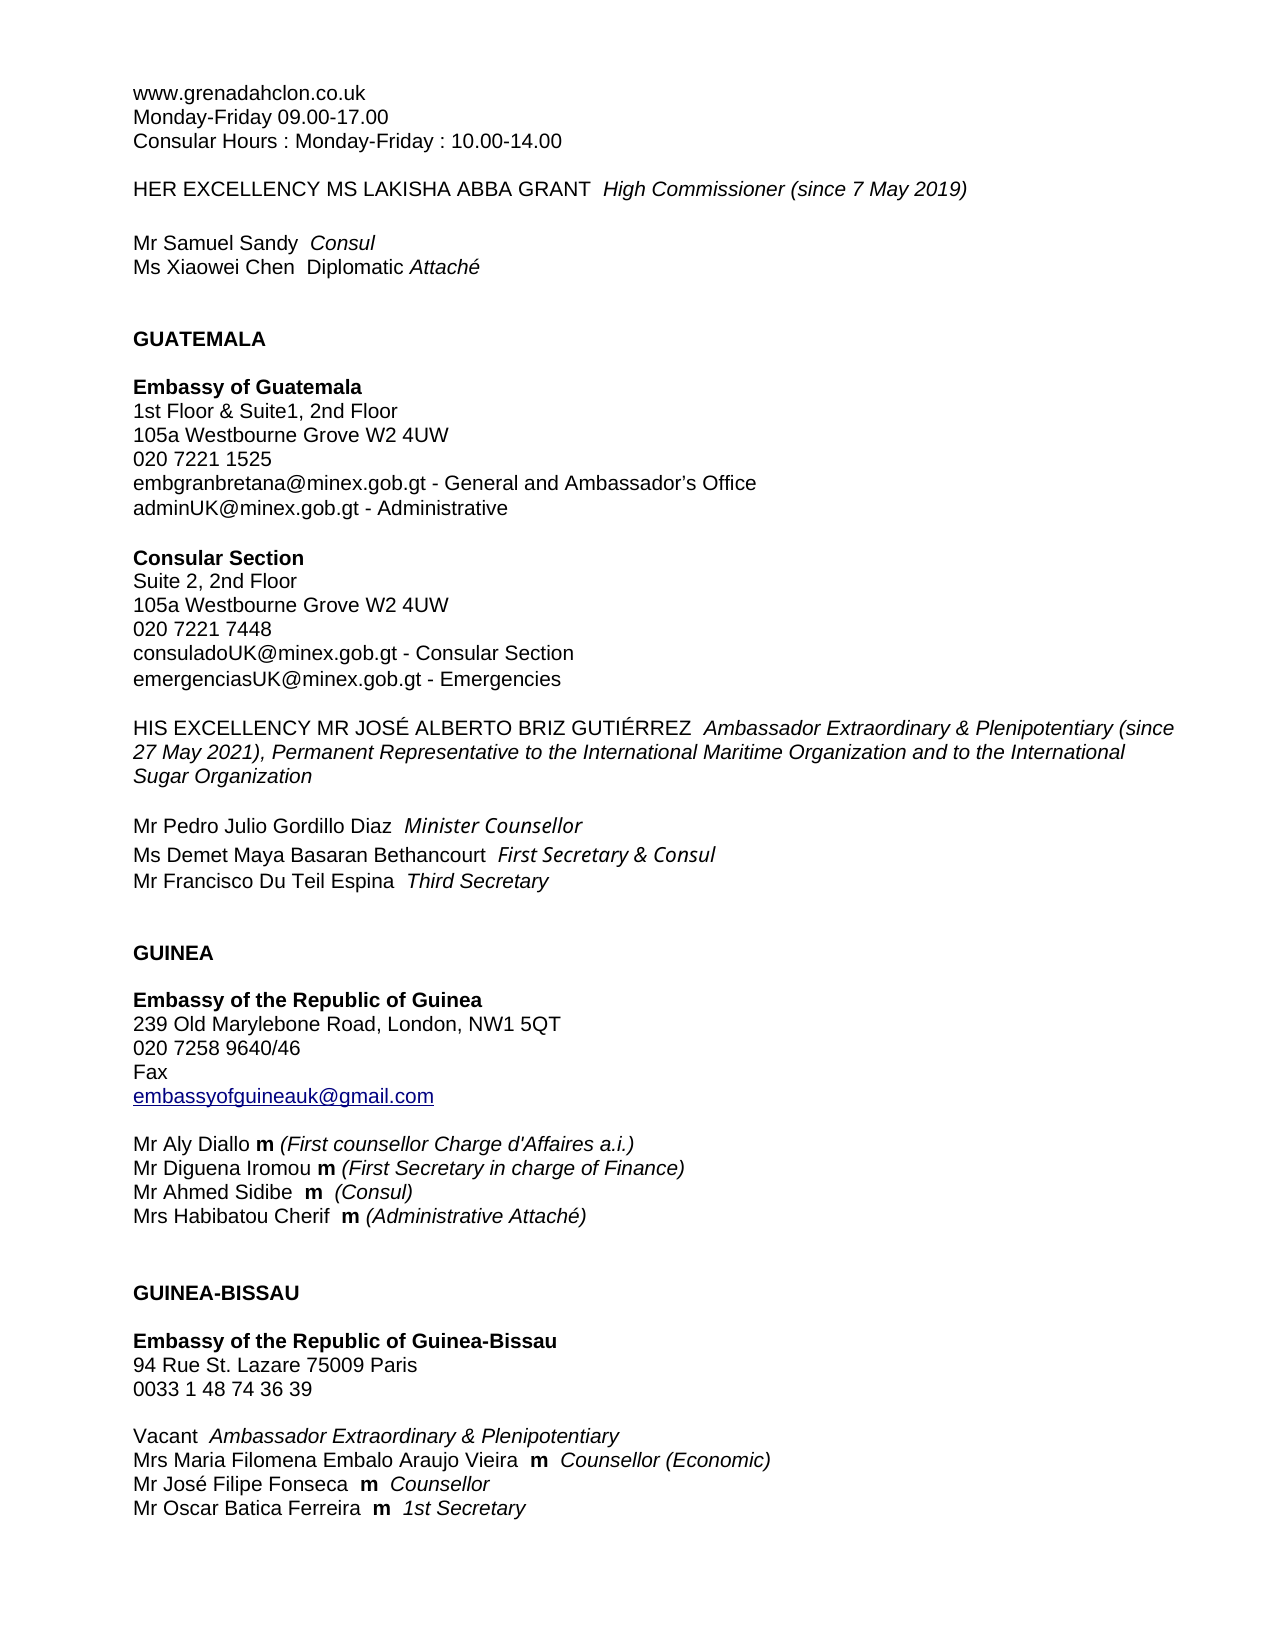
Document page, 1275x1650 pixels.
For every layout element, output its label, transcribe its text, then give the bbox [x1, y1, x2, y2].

text Mr Diguena Iromou m (First Secretary in charge of Finance) [133, 1156, 1181, 1180]
text 0033 1 48 74 36 39 [133, 1376, 1181, 1400]
text 1st Floor & Suite1, 2nd Floor [133, 399, 1181, 423]
text 94 Rue St. Lazare 75009 Paris [133, 1352, 1181, 1376]
text Mr Ahmed Sidibe m (Consul) [133, 1180, 1181, 1204]
text Mr Francisco Du Teil Espina Third Secretary [133, 868, 1181, 892]
text HIS EXCELLENCY MR JOSÉ ALBERTO BRIZ GUTIÉRREZ Ambassador Extraordinary & Plenipotentiary (since 27 May 2021), Permanent Representative to the International Maritime Organization and to the International Sugar Organization [133, 716, 1181, 788]
subtitle Embassy of the Republic of Guinea-Bissau [133, 1328, 1181, 1352]
text Mr Pedro Julio Gordillo Diaz Minister Counsellor [133, 812, 1181, 840]
text embgranbretana@minex.gob.gt - General and Ambassador’s Office [133, 471, 1181, 495]
text GUATEMALA [133, 327, 1181, 351]
text Mr José Filipe Fonseca m Counsellor [133, 1472, 1181, 1496]
text Mrs Habibatou Cherif m (Administrative Attaché) [133, 1204, 1181, 1228]
text embassyofguineauk@gmail.com [133, 1084, 1181, 1108]
text consuladoUK@minex.gob.gt - Consular Section [133, 641, 1181, 665]
text Mrs Maria Filomena Embalo Araujo Vieira m Counsellor (Economic) [133, 1448, 1181, 1472]
text Mr Aly Diallo m (First counsellor Charge d'Affaires a.i.) [133, 1132, 1181, 1156]
text 020 7258 9640/46 [133, 1036, 1181, 1060]
text www.grenadahclon.co.uk [133, 81, 1181, 105]
text HER EXCELLENCY MS LAKISHA ABBA GRANT High Commissioner (since 7 May 2019) [133, 177, 1181, 201]
text GUINEA [133, 940, 1181, 964]
text 020 7221 7448 [133, 617, 1181, 641]
text Consular Section [133, 545, 1181, 569]
text 105a Westbourne Grove W2 4UW [133, 423, 1181, 447]
text Fax [133, 1060, 1181, 1084]
text Mr Oscar Batica Ferreira m 1st Secretary [133, 1496, 1181, 1520]
text Monday-Friday 09.00-17.00 [133, 105, 1181, 129]
text Suite 2, 2nd Floor [133, 569, 1181, 593]
text GUINEA-BISSAU [133, 1281, 1181, 1304]
text Embassy of Guatemala [133, 375, 1181, 399]
text adminUK@minex.gob.gt - Administrative [133, 496, 1181, 520]
text 239 Old Marylebone Road, London, NW1 5QT [133, 1012, 1181, 1036]
text emergenciasUK@minex.gob.gt - Emergencies [133, 667, 1181, 691]
text Embassy of the Republic of Guinea [133, 988, 1181, 1012]
text Ms Demet Maya Basaran Bethancourt First Secretary & Consul [133, 840, 1181, 868]
text Consular Hours : Monday-Friday : 10.00-14.00 [133, 129, 1181, 153]
text Vacant Ambassador Extraordinary & Plenipotentiary [133, 1424, 1181, 1448]
text Ms Xiaowei Chen Diplomatic Attaché [133, 255, 1181, 279]
text Mr Samuel Sandy Consul [133, 231, 1181, 255]
text 020 7221 1525 [133, 447, 1181, 471]
text 105a Westbourne Grove W2 4UW [133, 593, 1181, 617]
